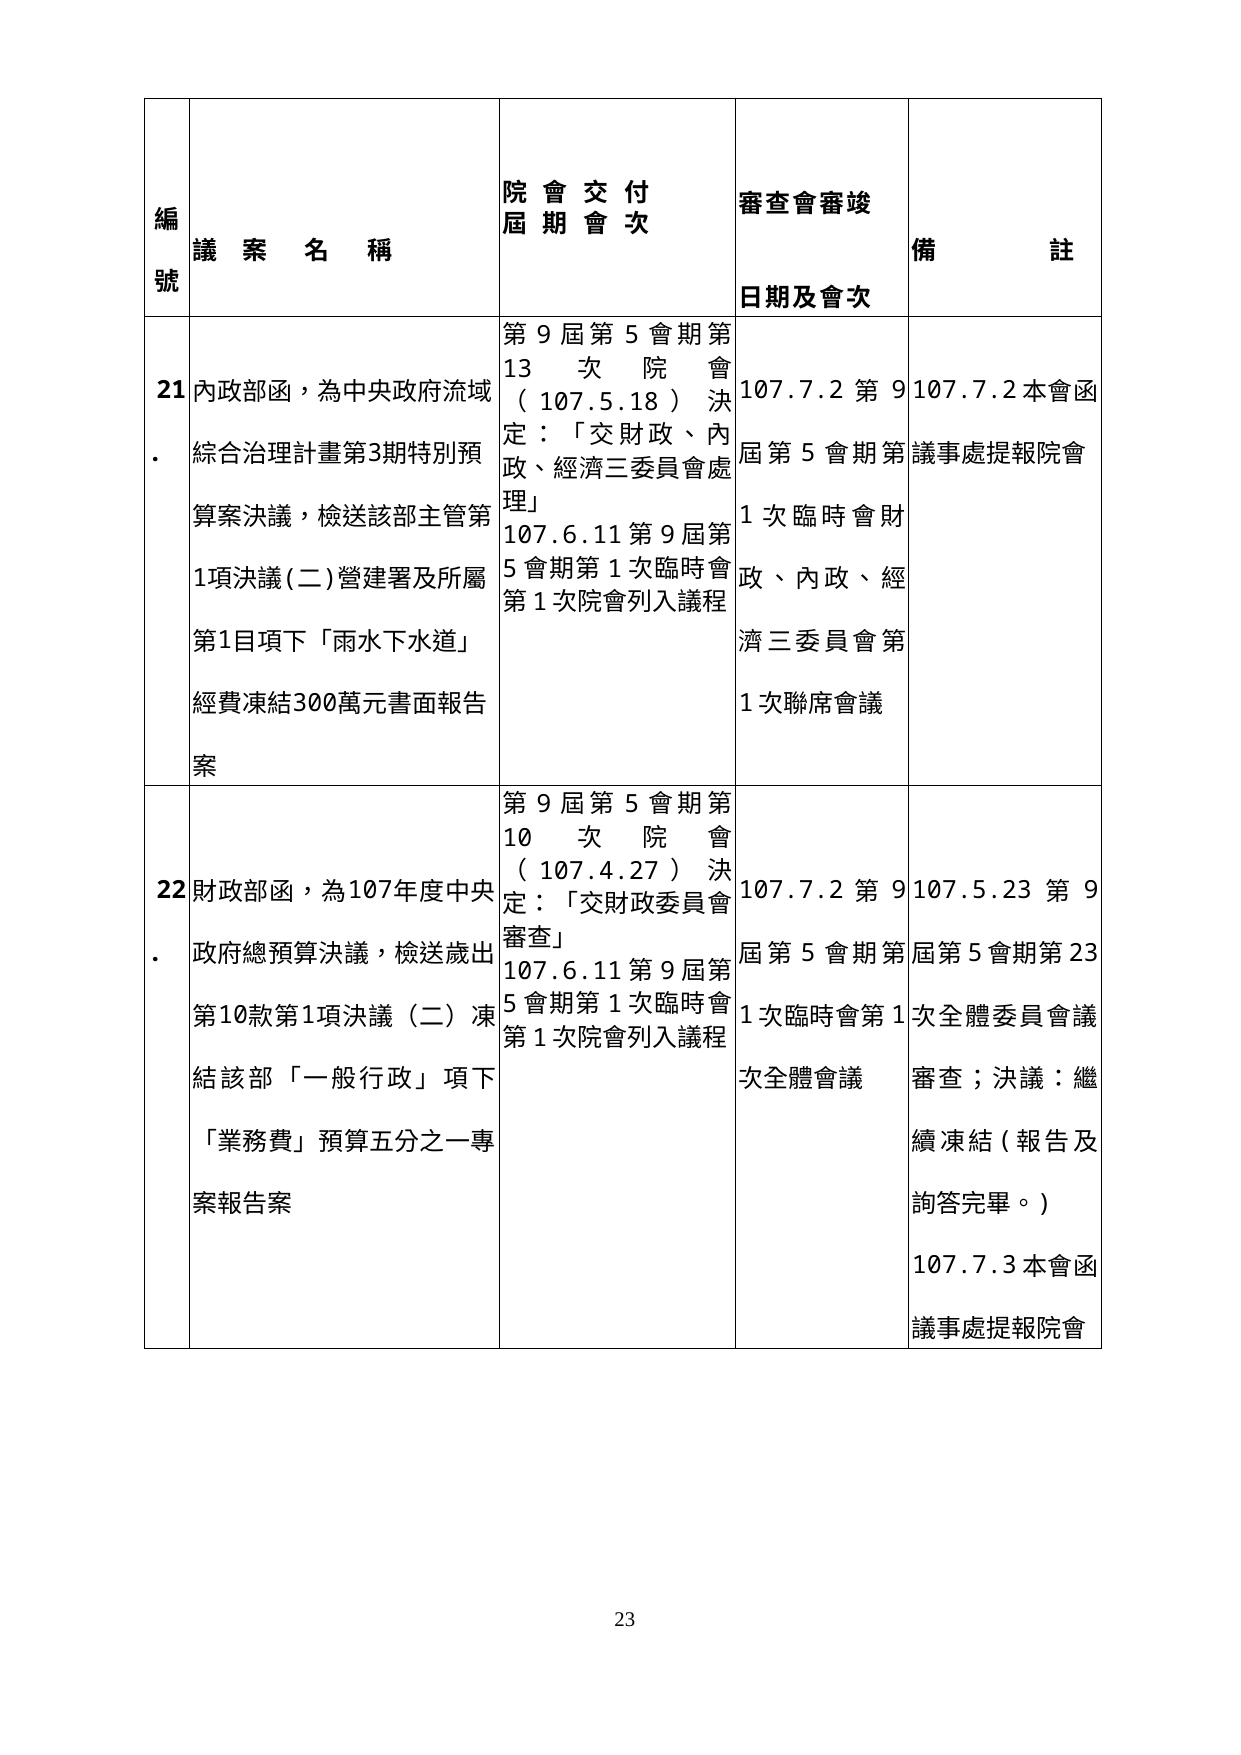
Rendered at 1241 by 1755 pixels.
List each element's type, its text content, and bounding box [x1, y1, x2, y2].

table_cell 財政部函，為107年度中央政府總預算決議，檢送歲出第10款第1項決議（二）凍結該部「一般行政」項下「業務費」預算五分之一專案報告案 [190, 786, 499, 1347]
table_header 備 註 [909, 99, 1101, 316]
table_cell [145, 317, 189, 785]
table_cell [145, 786, 189, 1347]
table_cell 107.7.2第9屆第5會期第1次臨時會第1次全體會議 [736, 786, 908, 1347]
table_cell 第9屆第5會期第13次院會（107.5.18）決定：「交財政、內政、經濟三委員會處理」 107.6.11第9屆第5會期第1次臨時會第1次院會列入議程 [500, 317, 735, 785]
table_cell 107.7.2第9屆第5會期第1次臨時會財政、內政、經濟三委員會第1次聯席會議 [736, 317, 908, 785]
table_header 編號 [145, 99, 189, 316]
table_header 審查會審竣 日期及會次 [736, 99, 908, 316]
table_cell 107.5.23第9屆第5會期第23次全體委員會議審查；決議：繼續凍結(報告及詢答完畢。) 107.7.3本會函議事處提報院會 [909, 786, 1101, 1347]
table_cell 內政部函，為中央政府流域綜合治理計畫第3期特別預算案決議，檢送該部主管第1項決議(二)營建署及所屬第1目項下「雨水下水道」經費凍結300萬元書面報告案 [190, 317, 499, 785]
table_cell 107.7.2本會函議事處提報院會 [909, 317, 1101, 785]
table_cell 第9屆第5會期第10次院會（107.4.27）決定：「交財政委員會審查」 107.6.11第9屆第5會期第1次臨時會第1次院會列入議程 [500, 786, 735, 1347]
table_header 議 案 名 稱 [190, 99, 499, 316]
table_header 院會交付 屆期會次 [500, 99, 735, 316]
